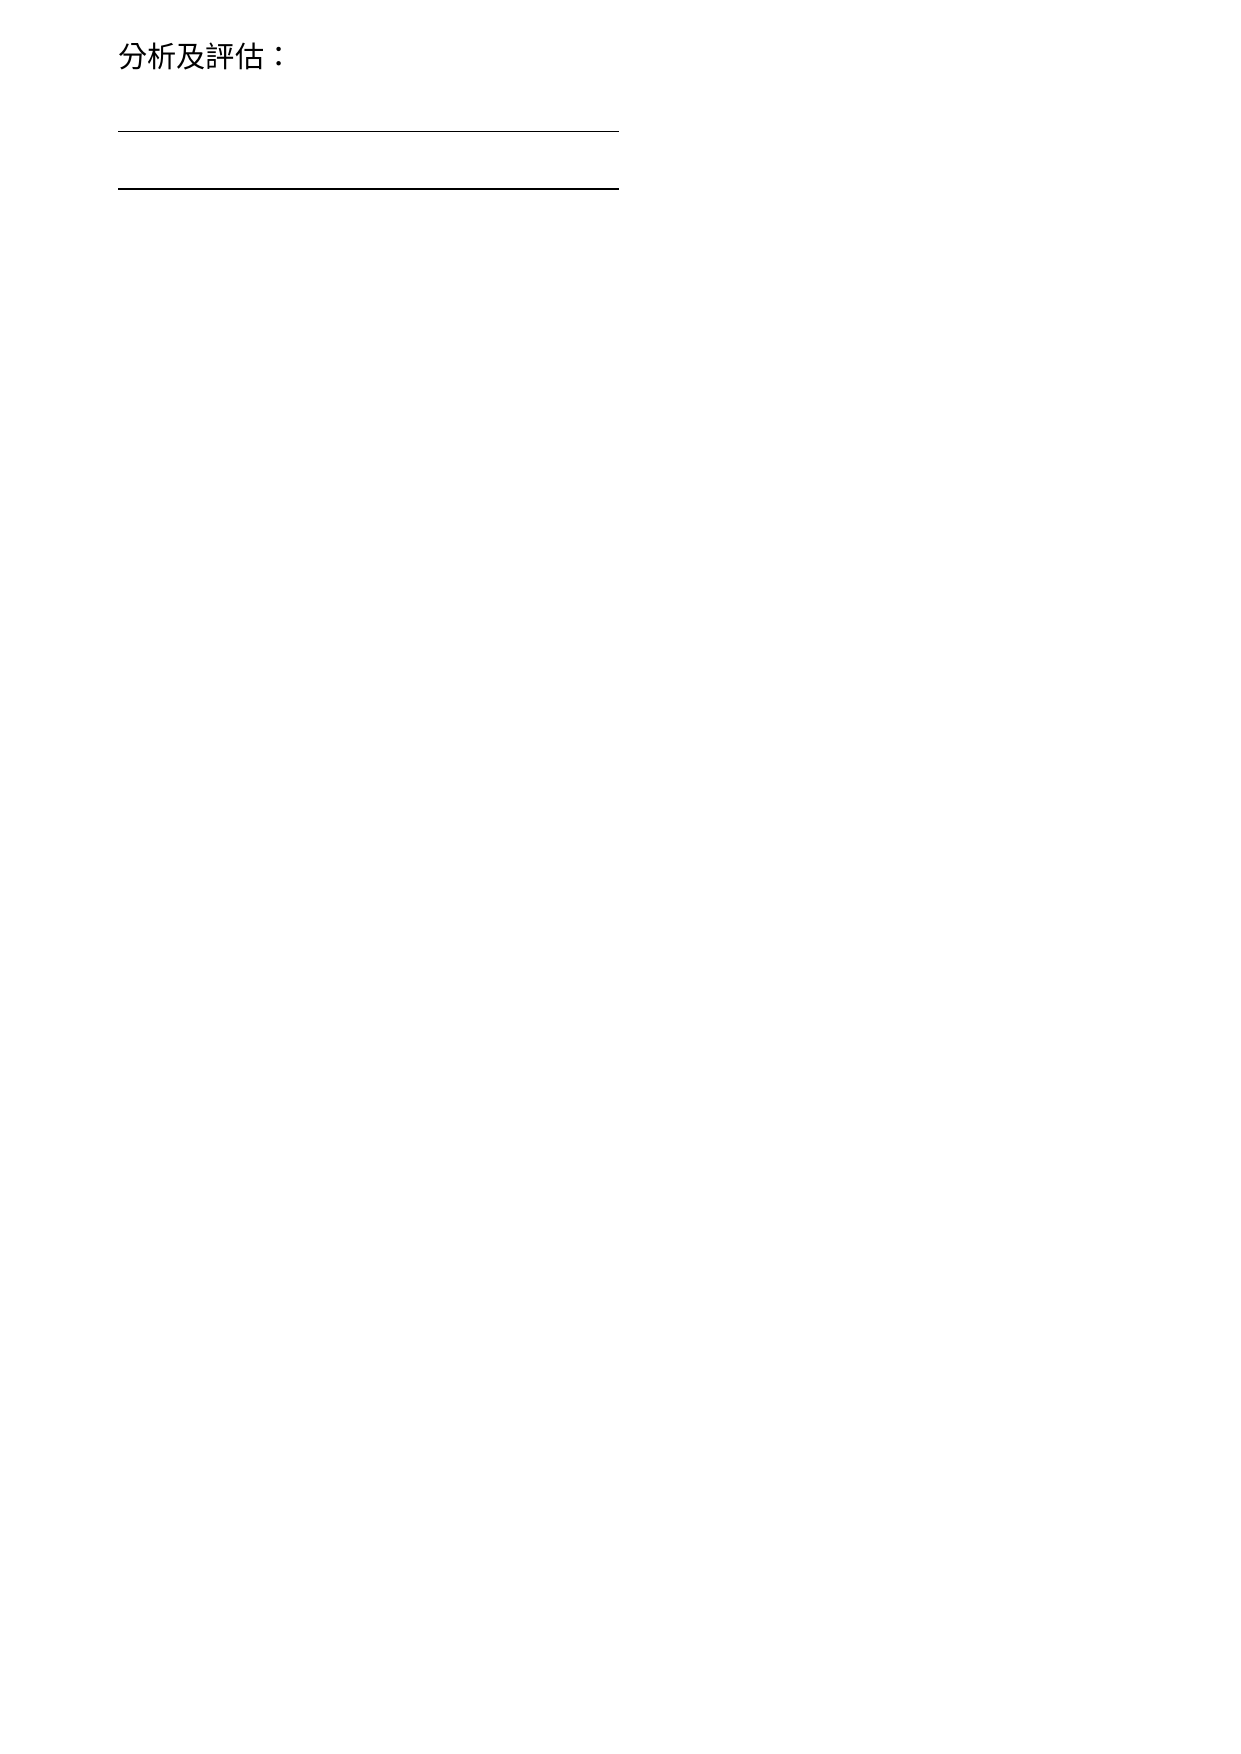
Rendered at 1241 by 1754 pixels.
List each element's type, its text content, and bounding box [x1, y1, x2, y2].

text 分析及評估： [118, 34, 1122, 76]
